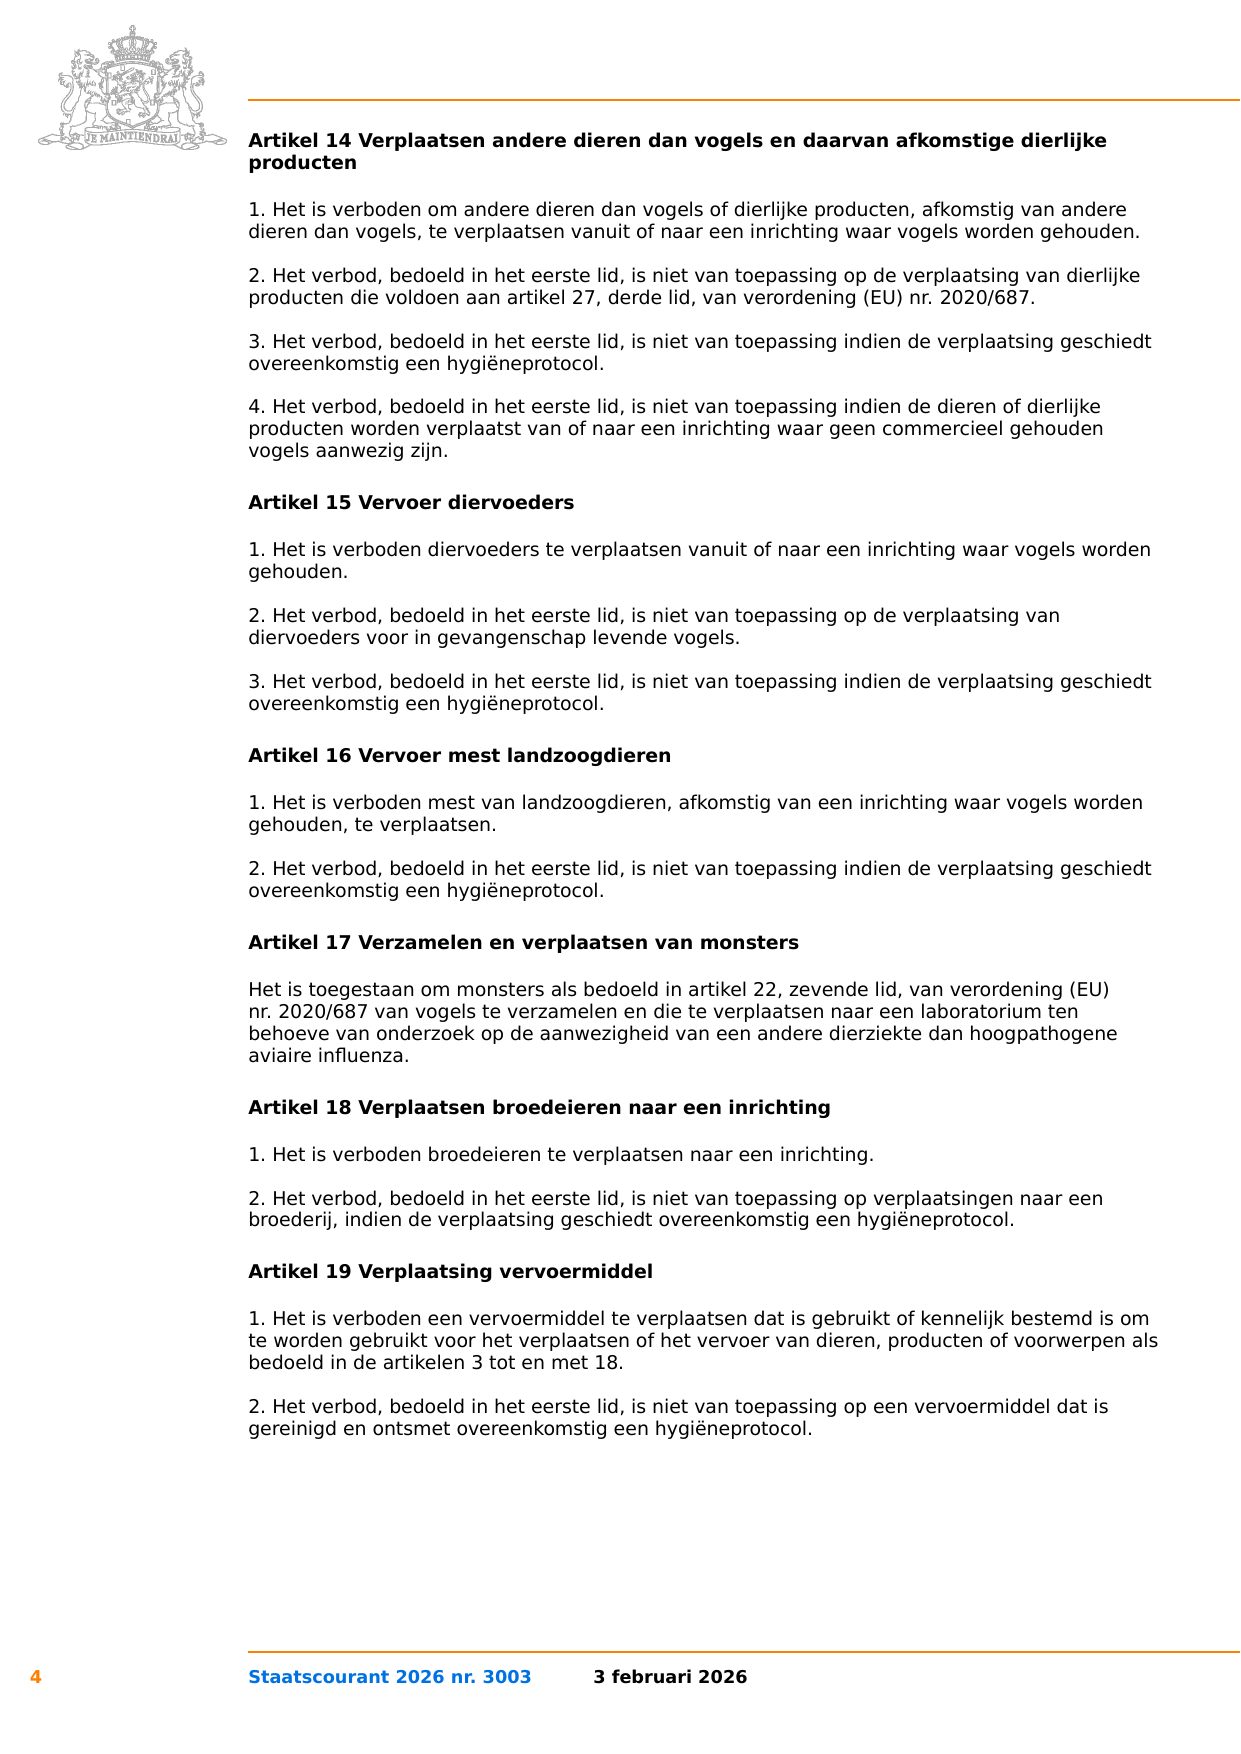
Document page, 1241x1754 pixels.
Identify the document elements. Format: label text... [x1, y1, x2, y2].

text 3. Het verbod, bedoeld in het eerste lid, is niet van toepassing indien de verplaatsing geschiedt overeenkomstig een hygiëneprotocol. [248, 671, 1163, 715]
text 1. Het is verboden mest van landzoogdieren, afkomstig van een inrichting waar vogels worden gehouden, te verplaatsen. [248, 792, 1163, 836]
text 1. Het is verboden een vervoermiddel te verplaatsen dat is gebruikt of kennelijk bestemd is om te worden gebruikt voor het verplaatsen of het vervoer van dieren, producten of voorwerpen als bedoeld in de artikelen 3 tot en met 18. [248, 1308, 1163, 1374]
text 2. Het verbod, bedoeld in het eerste lid, is niet van toepassing op de verplaatsing van dierlijke producten die voldoen aan artikel 27, derde lid, van verordening (EU) nr. 2020/687. [248, 265, 1163, 309]
picture [38, 25, 227, 150]
subtitle Artikel 16 Vervoer mest landzoogdieren [248, 745, 1163, 767]
text 3. Het verbod, bedoeld in het eerste lid, is niet van toepassing indien de verplaatsing geschiedt overeenkomstig een hygiëneprotocol. [248, 331, 1163, 374]
text 2. Het verbod, bedoeld in het eerste lid, is niet van toepassing op de verplaatsing van diervoeders voor in gevangenschap levende vogels. [248, 605, 1163, 649]
text 1. Het is verboden diervoeders te verplaatsen vanuit of naar een inrichting waar vogels worden gehouden. [248, 539, 1163, 583]
text 2. Het verbod, bedoeld in het eerste lid, is niet van toepassing op een vervoermiddel dat is gereinigd en ontsmet overeenkomstig een hygiëneprotocol. [248, 1396, 1163, 1440]
subtitle Artikel 14 Verplaatsen andere dieren dan vogels en daarvan afkomstige dierlijke producten [248, 130, 1163, 174]
text Het is toegestaan om monsters als bedoeld in artikel 22, zevende lid, van verordening (EU) nr. 2020/687 van vogels te verzamelen en die te verplaatsen naar een laboratorium ten behoeve van onderzoek op de aanwezigheid van een andere dierziekte dan hoogpathogene aviaire influenza. [248, 979, 1163, 1067]
subtitle Artikel 15 Vervoer diervoeders [248, 492, 1163, 514]
subtitle Artikel 18 Verplaatsen broedeieren naar een inrichting [248, 1097, 1163, 1118]
text 4. Het verbod, bedoeld in het eerste lid, is niet van toepassing indien de dieren of dierlijke producten worden verplaatst van of naar een inrichting waar geen commercieel gehouden vogels aanwezig zijn. [248, 396, 1163, 462]
subtitle Artikel 19 Verplaatsing vervoermiddel [248, 1261, 1163, 1283]
text 2. Het verbod, bedoeld in het eerste lid, is niet van toepassing indien de verplaatsing geschiedt overeenkomstig een hygiëneprotocol. [248, 858, 1163, 902]
text 1. Het is verboden broedeieren te verplaatsen naar een inrichting. [248, 1143, 1163, 1166]
text 1. Het is verboden om andere dieren dan vogels of dierlijke producten, afkomstig van andere dieren dan vogels, te verplaatsen vanuit of naar een inrichting waar vogels worden gehouden. [248, 199, 1163, 243]
subtitle Artikel 17 Verzamelen en verplaatsen van monsters [248, 932, 1163, 954]
text 2. Het verbod, bedoeld in het eerste lid, is niet van toepassing op verplaatsingen naar een broederij, indien de verplaatsing geschiedt overeenkomstig een hygiëneprotocol. [248, 1187, 1163, 1231]
